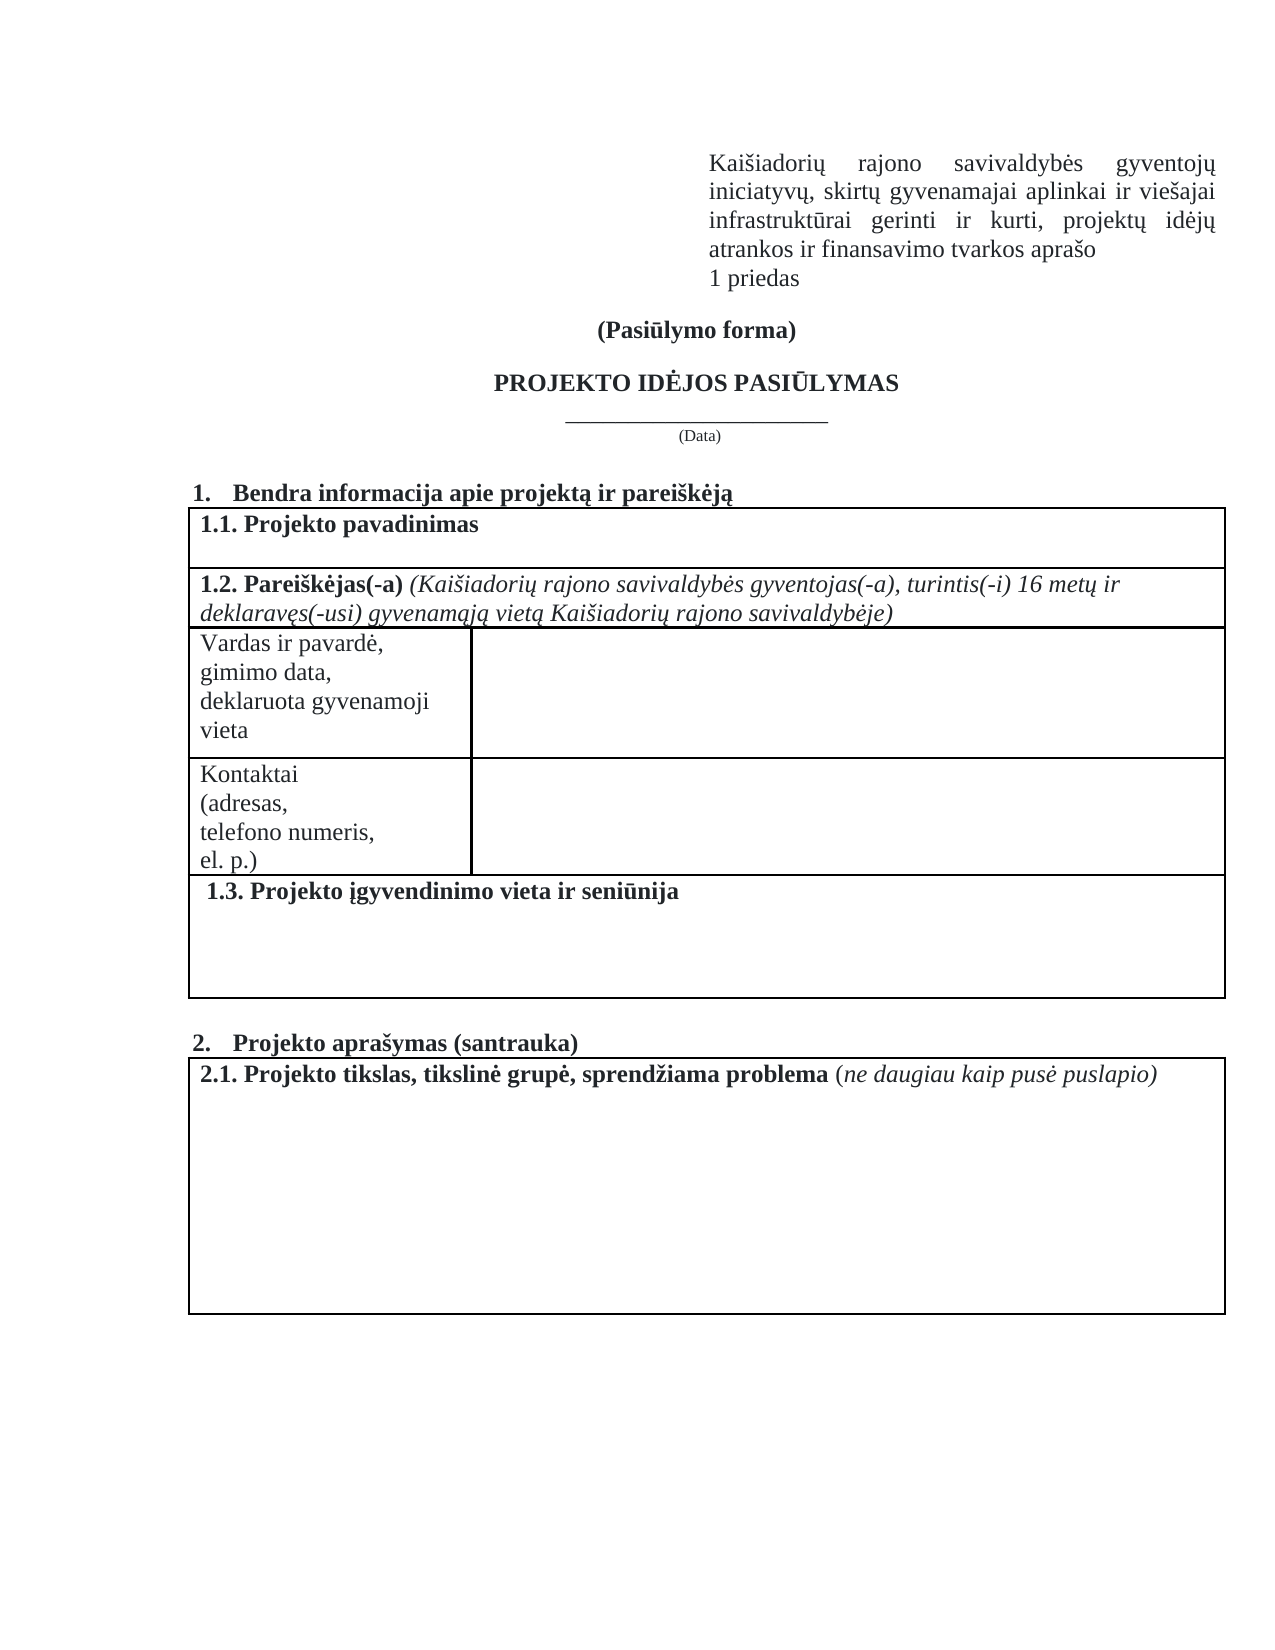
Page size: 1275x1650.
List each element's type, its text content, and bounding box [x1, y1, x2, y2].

subtitle 1. Bendra informacija apie projektą ir pareiškėją [192, 478, 1216, 507]
text (Pasiūlymo forma) [177, 315, 1216, 344]
table_cell Kontaktai (adresas, telefono numeris, el. p.) [190, 759, 470, 874]
text PROJEKTO IDĖJOS PASIŪLYMAS [177, 368, 1216, 397]
table_header 2.1. Projekto tikslas, tikslinė grupė, sprendžiama problema (ne daugiau kaip pusė puslapio) [190, 1059, 1224, 1313]
text (Data) [177, 426, 1216, 454]
text 2. Projekto aprašymas (santrauka) [192, 1028, 1216, 1057]
table_cell [473, 759, 1224, 874]
text 1 priedas [574, 263, 1216, 291]
table_cell [473, 629, 1224, 757]
table_header 1.1. Projekto pavadinimas [190, 509, 1224, 567]
table_cell 1.2. Pareiškėjas(-a) (Kaišiadorių rajono savivaldybės gyventojas(-a), turintis(-i) 16 metų ir deklaravęs(-usi) gyvenamąją vietą Kaišiadorių rajono savivaldybėje) [190, 569, 1224, 626]
text Kaišiadorių rajono savivaldybės gyventojų iniciatyvų, skirtų gyvenamajai aplinkai ir viešajai infrastruktūrai gerinti ir kurti, projektų idėjų atrankos ir finansavimo tvarkos aprašo [709, 148, 1216, 263]
text _____________________ [177, 397, 1216, 426]
table_cell 1.3. Projekto įgyvendinimo vieta ir seniūnija [190, 876, 1224, 997]
table_cell Vardas ir pavardė, gimimo data, deklaruota gyvenamoji vieta [190, 629, 470, 757]
